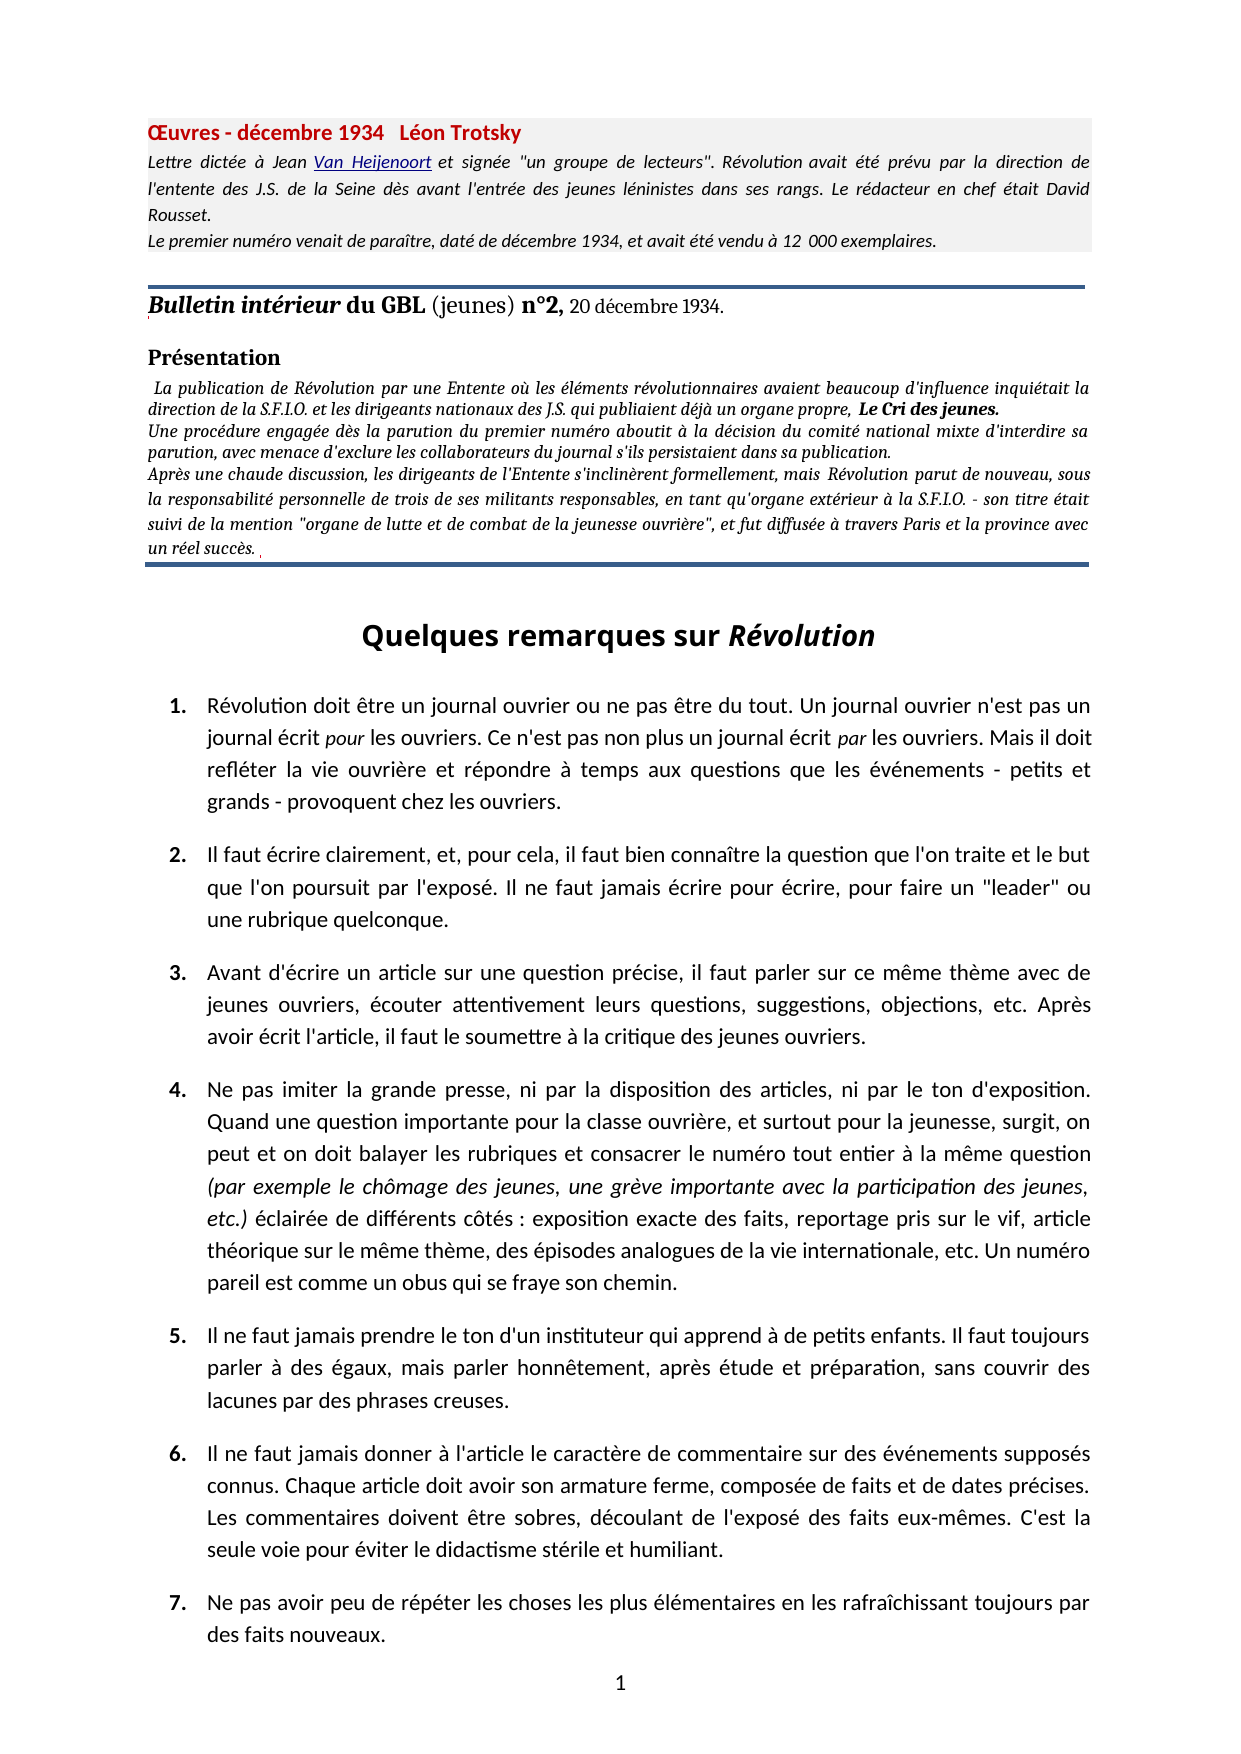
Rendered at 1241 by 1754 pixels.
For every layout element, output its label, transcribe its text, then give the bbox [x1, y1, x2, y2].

list Il faut écrire clairement, et, pour cela, il faut bien connaître la question que l'on traite et le but que l'on poursuit par l'exposé. Il ne faut jamais écrire pour écrire, pour faire un "leader" ou une rubrique quelconque. [169, 840, 1092, 933]
list Avant d'écrire un article sur une question précise, il faut parler sur ce même thème avec de jeunes ouvriers, écouter attentivement leurs questions, suggestions, objections, etc. Après avoir écrit l'article, il faut le soumettre à la critique des jeunes ouvriers. [169, 958, 1092, 1050]
text Bulletin intérieur du GBL (jeunes) n°2, 20 décembre 1934. [148, 291, 1092, 320]
text Une procédure engagée dès la parution du premier numéro aboutit à la décision du comité national mixte d'interdire sa parution, avec menace d'exclure les collaborateurs du journal s'ils persistaient dans sa publication. [148, 420, 1092, 463]
list Révolution doit être un journal ouvrier ou ne pas être du tout. Un journal ouvrier n'est pas un journal écrit pour les ouvriers. Ce n'est pas non plus un journal écrit par les ouvriers. Mais il doit refléter la vie ouvrière et répondre à temps aux questions que les événements - petits et grands - provoquent chez les ouvriers. [169, 691, 1092, 815]
list Ne pas imiter la grande presse, ni par la disposition des articles, ni par le ton d'exposition. Quand une question importante pour la classe ouvrière, et surtout pour la jeunesse, surgit, on peut et on doit balayer les rubriques et consacrer le numéro tout entier à la même question (par exemple le chômage des jeunes, une grève importante avec la participation des jeunes, etc.) éclairée de différents côtés : exposition exacte des faits, reportage pris sur le vif, article théorique sur le même thème, des épisodes analogues de la vie internationale, etc. Un numéro pareil est comme un obus qui se fraye son chemin. [169, 1075, 1092, 1296]
text Œuvres - décembre 1934 Léon Trotsky [148, 118, 1092, 146]
text Quelques remarques sur Révolution [148, 616, 1092, 655]
text La publication de Révolution par une Entente où les éléments révolutionnaires avaient beaucoup d'influence inquiétait la direction de la S.F.I.O. et les dirigeants nationaux des J.S. qui publiaient déjà un organe propre, Le Cri des jeunes. [148, 377, 1092, 420]
text Après une chaude discussion, les dirigeants de l'Entente s'inclinèrent formellement, mais Révolution parut de nouveau, sous la responsabilité personnelle de trois de ses militants responsables, en tant qu'organe extérieur à la S.F.I.O. - son titre était suivi de la mention "organe de lutte et de combat de la jeunesse ouvrière", et fut diffusée à travers Paris et la province avec un réel succès. [148, 463, 1092, 559]
text Présentation [148, 345, 1092, 371]
list Ne pas avoir peu de répéter les choses les plus élémentaires en les rafraîchissant toujours par des faits nouveaux. [169, 1588, 1092, 1648]
text Lettre dictée à Jean Van Heijenoort et signée "un groupe de lecteurs". Révolution avait été prévu par la direction de l'entente des J.S. de la Seine dès avant l'entrée des jeunes léninistes dans ses rangs. Le rédacteur en chef était David Rousset. [148, 150, 1092, 226]
list Il ne faut jamais prendre le ton d'un instituteur qui apprend à de petits enfants. Il faut toujours parler à des égaux, mais parler honnêtement, après étude et préparation, sans couvrir des lacunes par des phrases creuses. [169, 1321, 1092, 1414]
list Il ne faut jamais donner à l'article le caractère de commentaire sur des événements supposés connus. Chaque article doit avoir son armature ferme, composée de faits et de dates précises. Les commentaires doivent être sobres, découlant de l'exposé des faits eux-mêmes. C'est la seule voie pour éviter le didactisme stérile et humiliant. [169, 1439, 1092, 1563]
text Le premier numéro venait de paraître, daté de décembre 1934, et avait été vendu à 12 000 exemplaires. [148, 229, 1092, 252]
